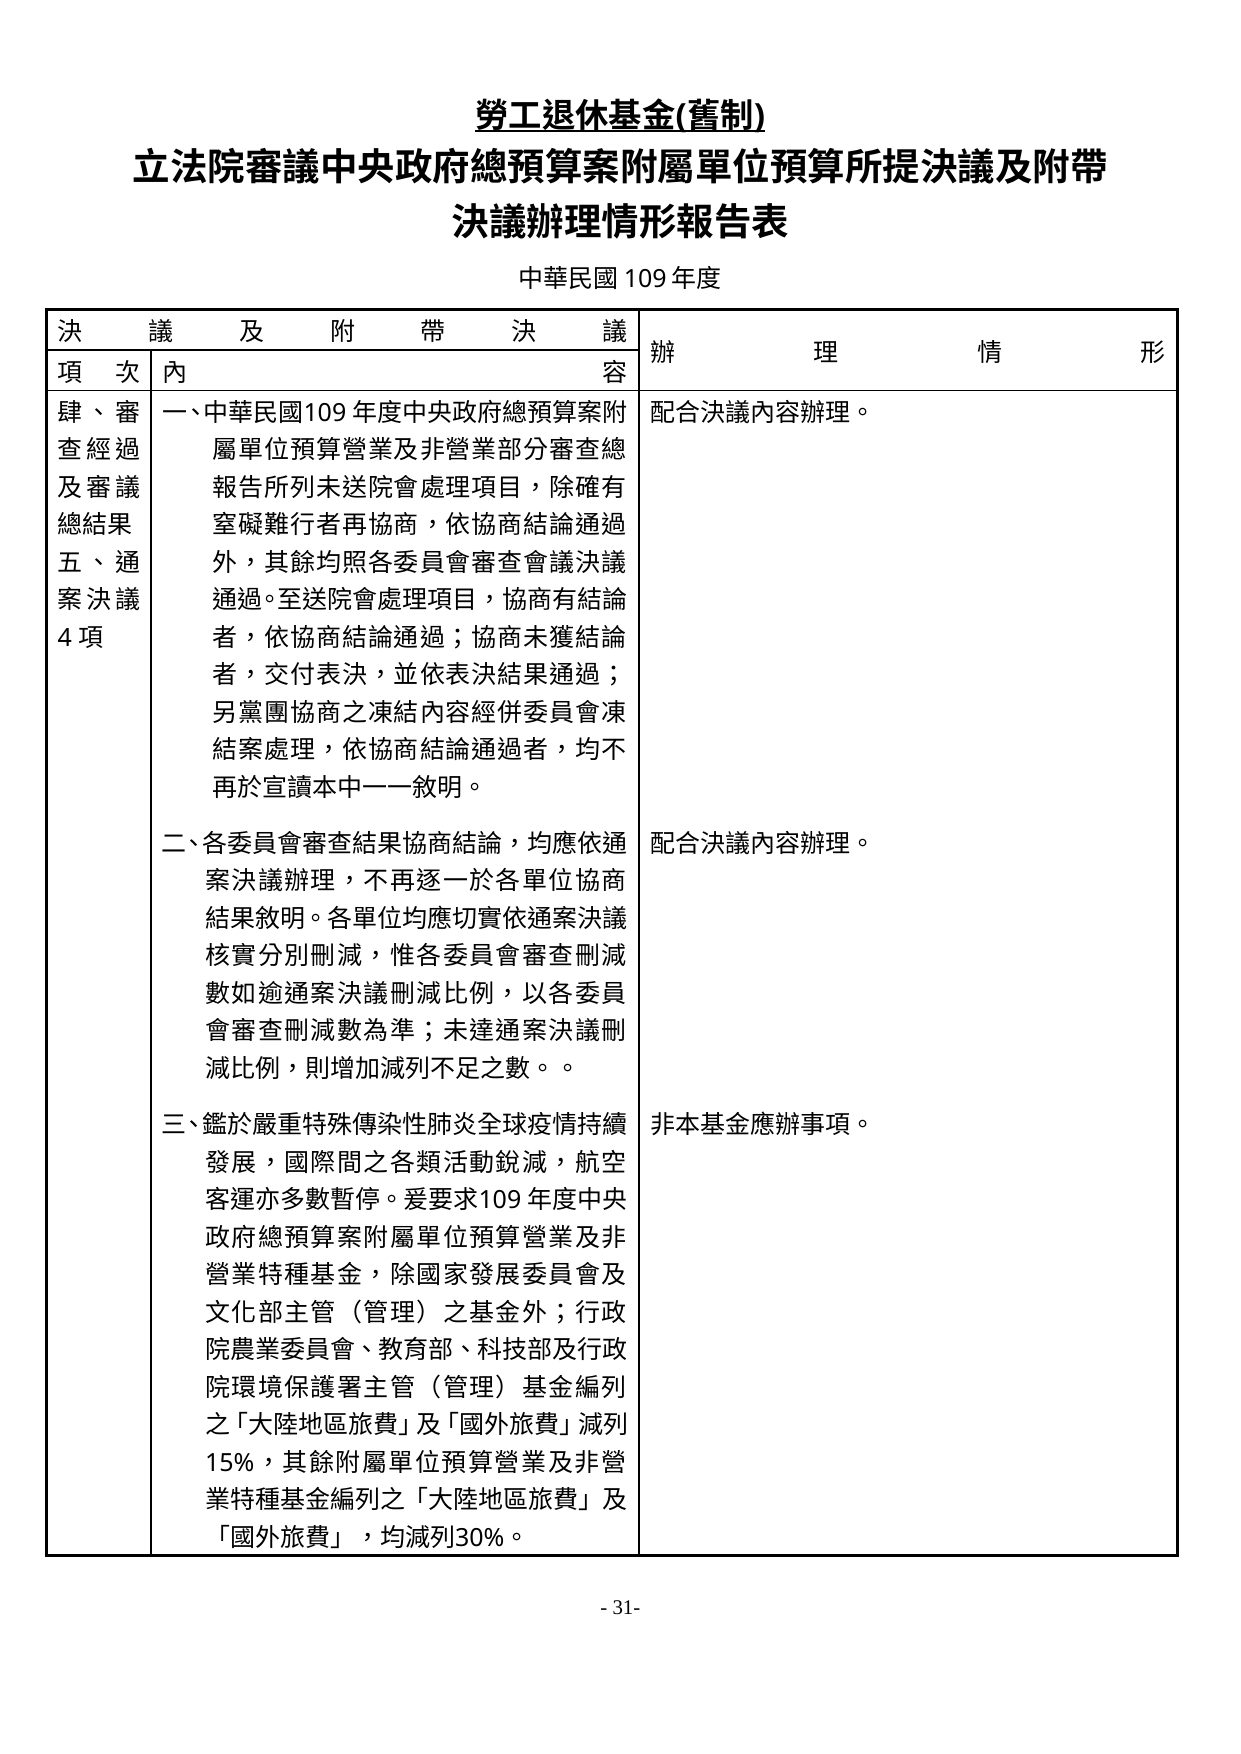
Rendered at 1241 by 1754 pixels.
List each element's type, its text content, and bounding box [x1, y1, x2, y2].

table_cell 一、中華民國109 年度中央政府總預算案附屬單位預算營業及非營業部分審查總報告所列未送院會處理項目，除確有窒礙難行者再協商，依協商結論通過外，其餘均照各委員會審查會議決議通過。至送院會處理項目，協商有結論者，依協商結論通過；協商未獲結論者，交付表決，並依表決結果通過；另黨團協商之凍結內容經併委員會凍結案處理，依協商結論通過者，均不再於宣讀本中一一敘明。 二、各委員會審查結果協商結論，均應依通案決議辦理，不再逐一於各單位協商結果敘明。各單位均應切實依通案決議核實分別刪減，惟各委員會審查刪減數如逾通案決議刪減比例，以各委員會審查刪減數為準；未達通案決議刪減比例，則增加減列不足之數。。 三、鑑於嚴重特殊傳染性肺炎全球疫情持續發展，國際間之各類活動銳減，航空客運亦多數暫停。爰要求109 年度中央政府總預算案附屬單位預算營業及非營業特種基金，除國家發展委員會及文化部主管（管理）之基金外；行政院農業委員會、教育部、科技部及行政院環境保護署主管（管理）基金編列之「大陸地區旅費」及「國外旅費」減列15%，其餘附屬單位預算營業及非營業特種基金編列之「大陸地區旅費」及「國外旅費」，均減列30%。 [152, 391, 638, 1554]
table_cell 肆、審查經過及審議總結果 五、通案決議4 項 [48, 391, 150, 1554]
table_cell 內容 [152, 351, 638, 390]
table_cell 配合決議內容辦理。 配合決議內容辦理。 非本基金應辦事項。 [640, 391, 1176, 1554]
table_header 決議及附帶決議 [48, 311, 638, 349]
table_header 辦理情形 [640, 311, 1176, 390]
table_cell 項次 [48, 351, 150, 390]
